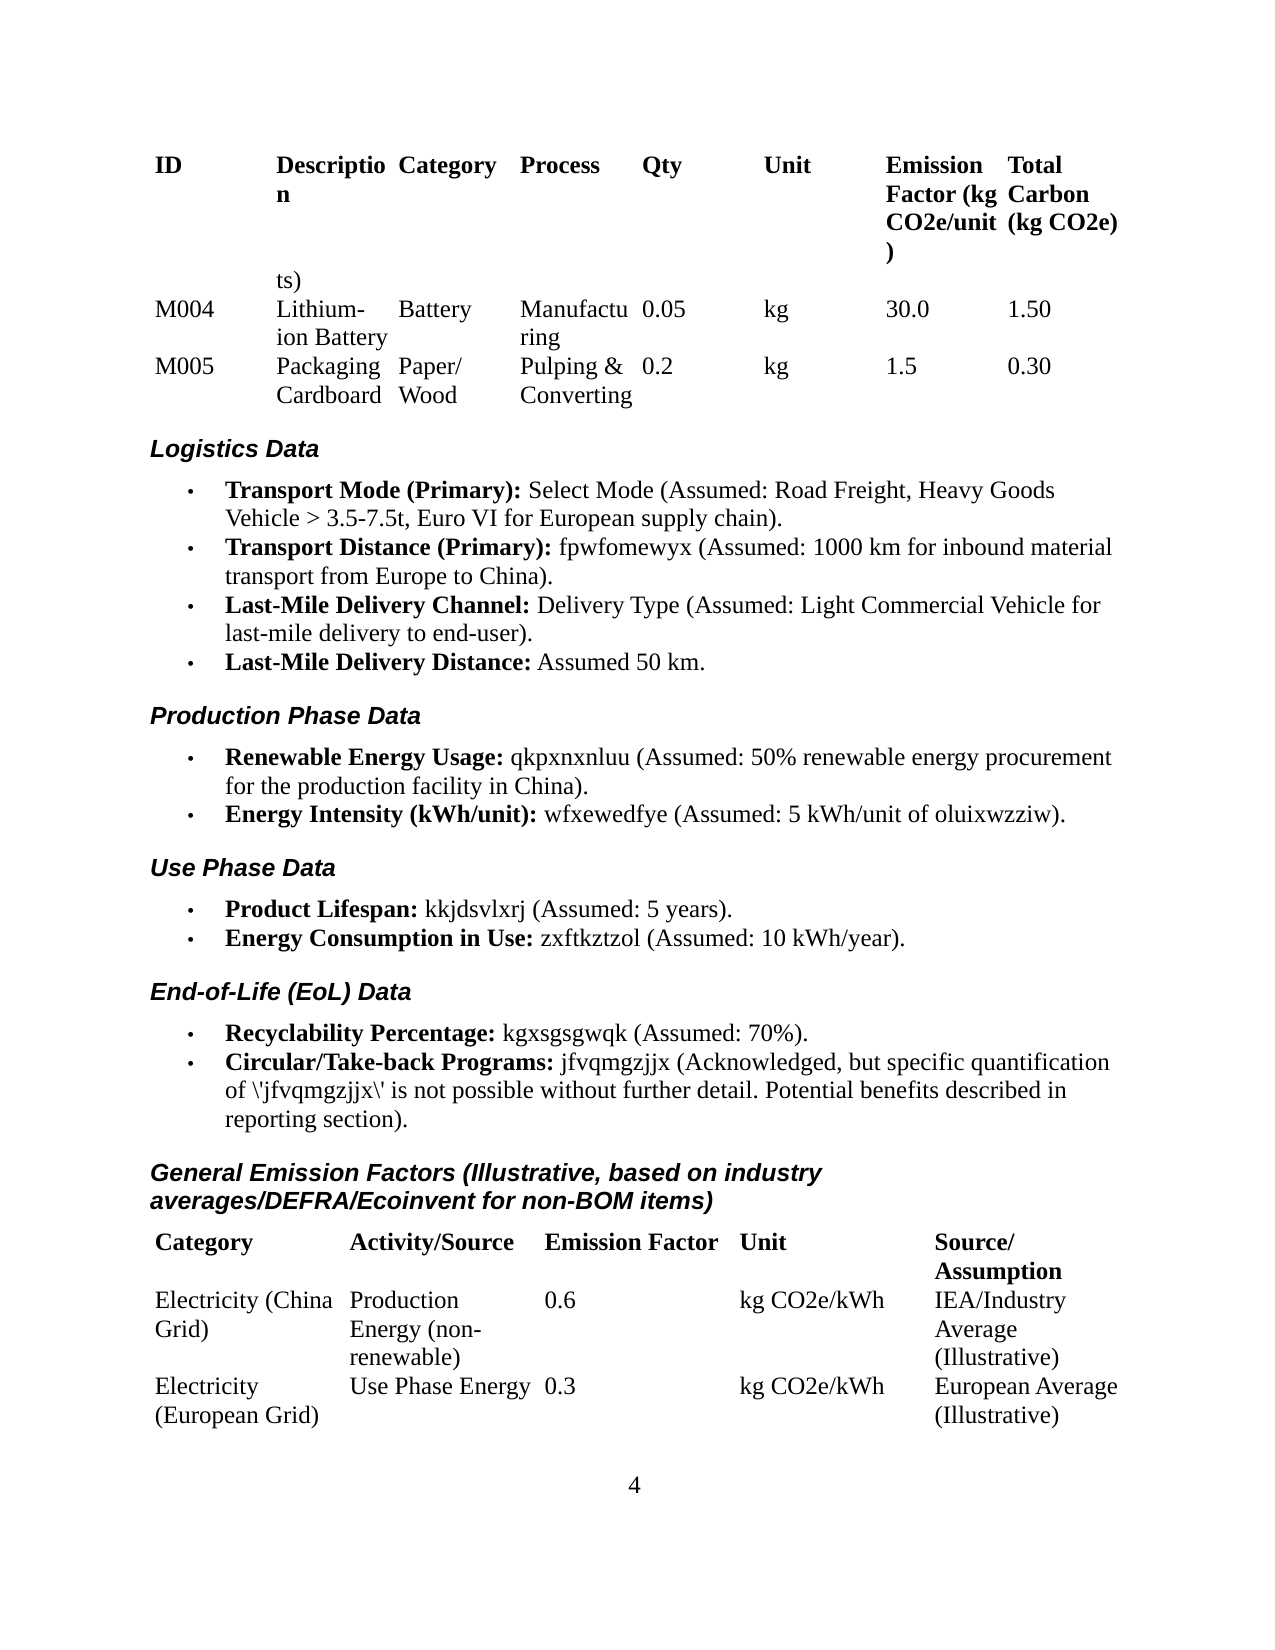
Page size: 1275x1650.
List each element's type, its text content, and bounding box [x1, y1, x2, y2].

table_cell 0.30 [1003, 351, 1125, 409]
table_header Source/Assumption [930, 1228, 1125, 1285]
table_cell 0.6 [540, 1285, 735, 1371]
table_cell Pulping & Converting [516, 351, 637, 409]
list Renewable Energy Usage: qkpxnxnluu (Assumed: 50% renewable energy procurement for the production facility in China). [187, 742, 1125, 799]
table_cell kg CO2e/kWh [735, 1285, 930, 1371]
table_cell kg CO2e/kWh [735, 1371, 930, 1429]
list Energy Intensity (kWh/unit): wfxewedfye (Assumed: 5 kWh/unit of oluixwzziw). [187, 799, 1125, 828]
table_cell [150, 265, 272, 294]
table_header ID [150, 150, 272, 265]
table_cell Manufacturing [516, 294, 637, 351]
table_header Category [150, 1228, 345, 1285]
table_cell 1.5 [881, 351, 1003, 409]
table_header Process [516, 150, 637, 265]
list Transport Mode (Primary): Select Mode (Assumed: Road Freight, Heavy Goods Vehicle > 3.5-7.5t, Euro VI for European supply chain). [187, 475, 1125, 532]
table_cell Packaging Cardboard [272, 351, 394, 409]
table_cell Electricity (European Grid) [150, 1371, 345, 1429]
subtitle Use Phase Data [150, 853, 1125, 882]
table_cell ts) [272, 265, 394, 294]
table_cell Battery [394, 294, 516, 351]
subtitle General Emission Factors (Illustrative, based on industry averages/DEFRA/Ecoinvent for non-BOM items) [150, 1158, 1125, 1215]
table_cell Production Energy (non-renewable) [345, 1285, 540, 1371]
table_header Qty [638, 150, 759, 265]
table_cell European Average (Illustrative) [930, 1371, 1125, 1429]
table_cell 1.50 [1003, 294, 1125, 351]
list Energy Consumption in Use: zxftkztzol (Assumed: 10 kWh/year). [187, 923, 1125, 952]
table_cell M004 [150, 294, 272, 351]
table_header Emission Factor (kg CO2e/unit) [881, 150, 1003, 265]
table_cell kg [759, 351, 881, 409]
table_cell [638, 265, 759, 294]
table_cell M005 [150, 351, 272, 409]
table_header Unit [759, 150, 881, 265]
table_cell 0.05 [638, 294, 759, 351]
table_cell 0.2 [638, 351, 759, 409]
table_header Total Carbon (kg CO2e) [1003, 150, 1125, 265]
table_header Activity/Source [345, 1228, 540, 1285]
table_cell [516, 265, 637, 294]
list Circular/Take-back Programs: jfvqmgzjjx (Acknowledged, but specific quantification of \'jfvqmgzjjx\' is not possible without further detail. Potential benefits described in reporting section). [187, 1047, 1125, 1133]
subtitle Production Phase Data [150, 701, 1125, 729]
table_cell 30.0 [881, 294, 1003, 351]
table_cell Paper/Wood [394, 351, 516, 409]
list Product Lifespan: kkjdsvlxrj (Assumed: 5 years). [187, 894, 1125, 923]
table_cell [394, 265, 516, 294]
table_header Unit [735, 1228, 930, 1285]
table_cell [759, 265, 881, 294]
table_cell Lithium-ion Battery [272, 294, 394, 351]
subtitle Logistics Data [150, 434, 1125, 462]
table_cell Electricity (China Grid) [150, 1285, 345, 1371]
table_cell 0.3 [540, 1371, 735, 1429]
table_header Emission Factor [540, 1228, 735, 1285]
table_cell Use Phase Energy [345, 1371, 540, 1429]
list Recyclability Percentage: kgxsgsgwqk (Assumed: 70%). [187, 1018, 1125, 1047]
list Transport Distance (Primary): fpwfomewyx (Assumed: 1000 km for inbound material transport from Europe to China). [187, 532, 1125, 590]
table_cell [1003, 265, 1125, 294]
table_header Description [272, 150, 394, 265]
list Last-Mile Delivery Distance: Assumed 50 km. [187, 647, 1125, 676]
table_cell kg [759, 294, 881, 351]
list Last-Mile Delivery Channel: Delivery Type (Assumed: Light Commercial Vehicle for last-mile delivery to end-user). [187, 590, 1125, 647]
table_cell [881, 265, 1003, 294]
table_cell IEA/Industry Average (Illustrative) [930, 1285, 1125, 1371]
subtitle End-of-Life (EoL) Data [150, 977, 1125, 1005]
table_header Category [394, 150, 516, 265]
